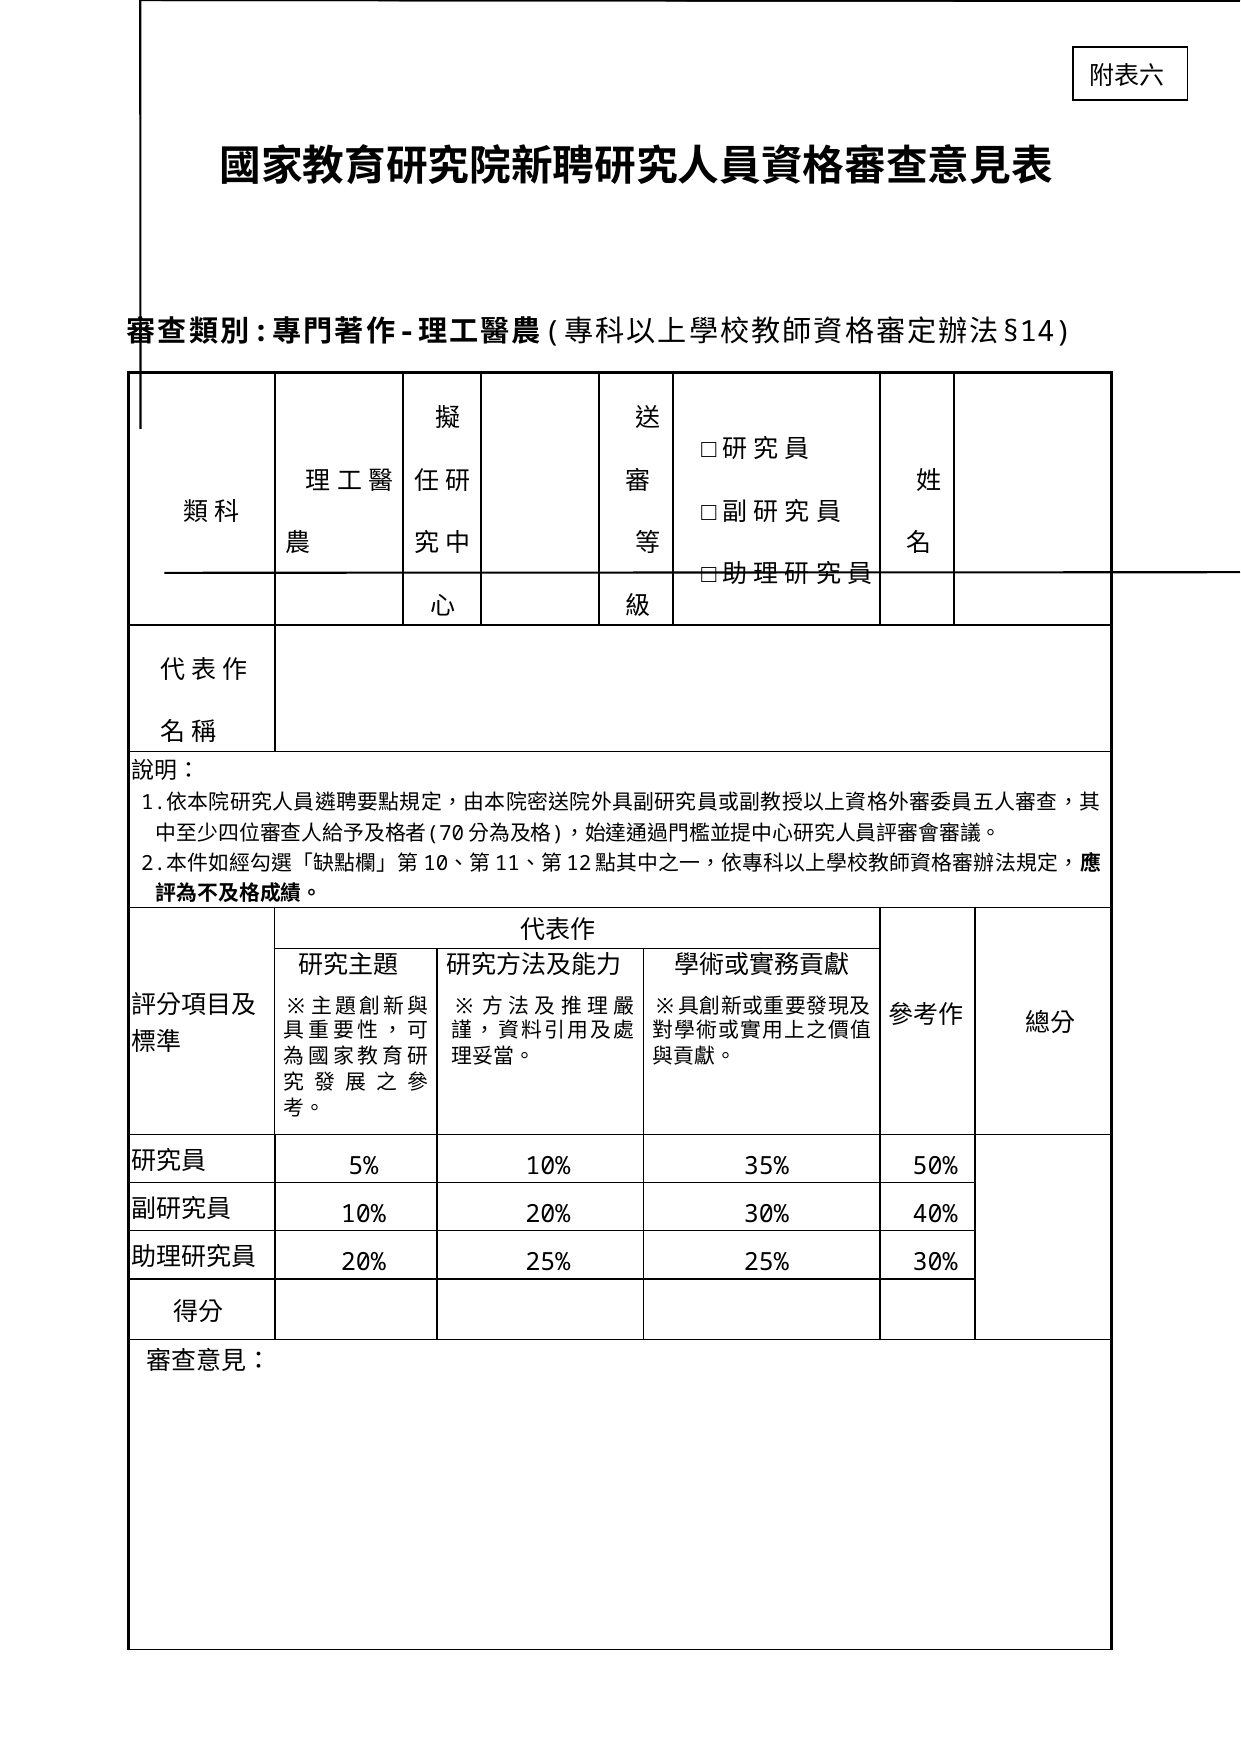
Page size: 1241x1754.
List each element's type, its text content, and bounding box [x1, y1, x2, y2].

table_header 送審 等 [600, 374, 672, 571]
table_header [482, 374, 598, 571]
table_cell 說明： 1.依本院研究人員遴聘要點規定，由本院密送院外具副研究員或副教授以上資格外審委員五人審查，其中至少四位審查人給予及格者(70分為及格)，始達通過門檻並提中心研究人員評審會審議。 2.本件如經勾選「缺點欄」第10、第11、第12點其中之一，依專科以上學校教師資格審辦法規定，應評為不及格成績。 [130, 752, 1110, 907]
table_header [881, 574, 953, 624]
table_cell [881, 1280, 974, 1339]
table_header □研究員 □副研究員 □助理研究員 [674, 374, 879, 571]
table_cell [976, 1135, 1110, 1339]
subtitle [63, 121, 139, 183]
table_cell [276, 1280, 436, 1339]
table_header [955, 574, 1110, 624]
table_cell 30% [644, 1183, 879, 1230]
table_cell 30% [881, 1231, 974, 1278]
table_cell 總分 [976, 908, 1110, 1134]
table_header 姓名 [881, 374, 953, 571]
table_header [276, 574, 402, 624]
table_cell 得分 [130, 1280, 274, 1339]
table_cell 20% [276, 1231, 436, 1278]
subtitle 審查類別:專門著作-理工醫農(專科以上學校教師資格審定辦法§14) [142, 246, 1177, 371]
subtitle 審查類別:專門著作-理工醫農(專科以上學校教師資格審定辦法§14) [63, 246, 139, 371]
table_header [955, 374, 1110, 571]
table_cell 25% [644, 1231, 879, 1278]
table_cell 參考作 [881, 908, 974, 1134]
table_cell 20% [438, 1183, 643, 1230]
table_cell 研究主題 ※主題創新與具重要性，可為國家教育研究發展之參考。 [275, 949, 436, 1134]
table_cell 代表作 名稱 [130, 626, 274, 751]
table_cell 研究員 [130, 1135, 274, 1182]
table_header 擬任研究中 [404, 374, 480, 571]
table_cell [276, 626, 1110, 751]
table_cell 助理研究員 [130, 1231, 274, 1278]
table_cell 35% [644, 1135, 879, 1182]
table_cell 學術或實務貢獻 ※具創新或重要發現及對學術或實用上之價值與貢獻。 [644, 949, 879, 1134]
table_cell 審查意見： [130, 1340, 1110, 1649]
table_cell 10% [438, 1135, 643, 1182]
table_header □研究員 □副研究員 □助理研究員 [674, 574, 879, 624]
table_header 類科 [130, 374, 274, 624]
table_cell 5% [276, 1135, 436, 1182]
table_cell 50% [881, 1135, 974, 1182]
subtitle 國家教育研究院新聘研究人員資格審查意見表 [142, 121, 1177, 183]
table_cell [644, 1280, 879, 1339]
table_cell 40% [881, 1183, 974, 1230]
table_cell 代表作 [275, 908, 879, 948]
table_cell 副研究員 [130, 1183, 274, 1230]
table_header 心 [404, 574, 480, 624]
table_cell 10% [276, 1183, 436, 1230]
table_cell 25% [438, 1231, 643, 1278]
table_header 級 [600, 574, 672, 624]
table_cell 研究方法及能力 ※方法及推理嚴謹，資料引用及處理妥當。 [438, 949, 643, 1134]
table_header [482, 574, 598, 624]
table_cell [438, 1280, 643, 1339]
table_cell 評分項目及標準 [130, 908, 274, 1134]
text 附表六 [1089, 55, 1172, 92]
table_header 理工醫農 [276, 374, 402, 571]
